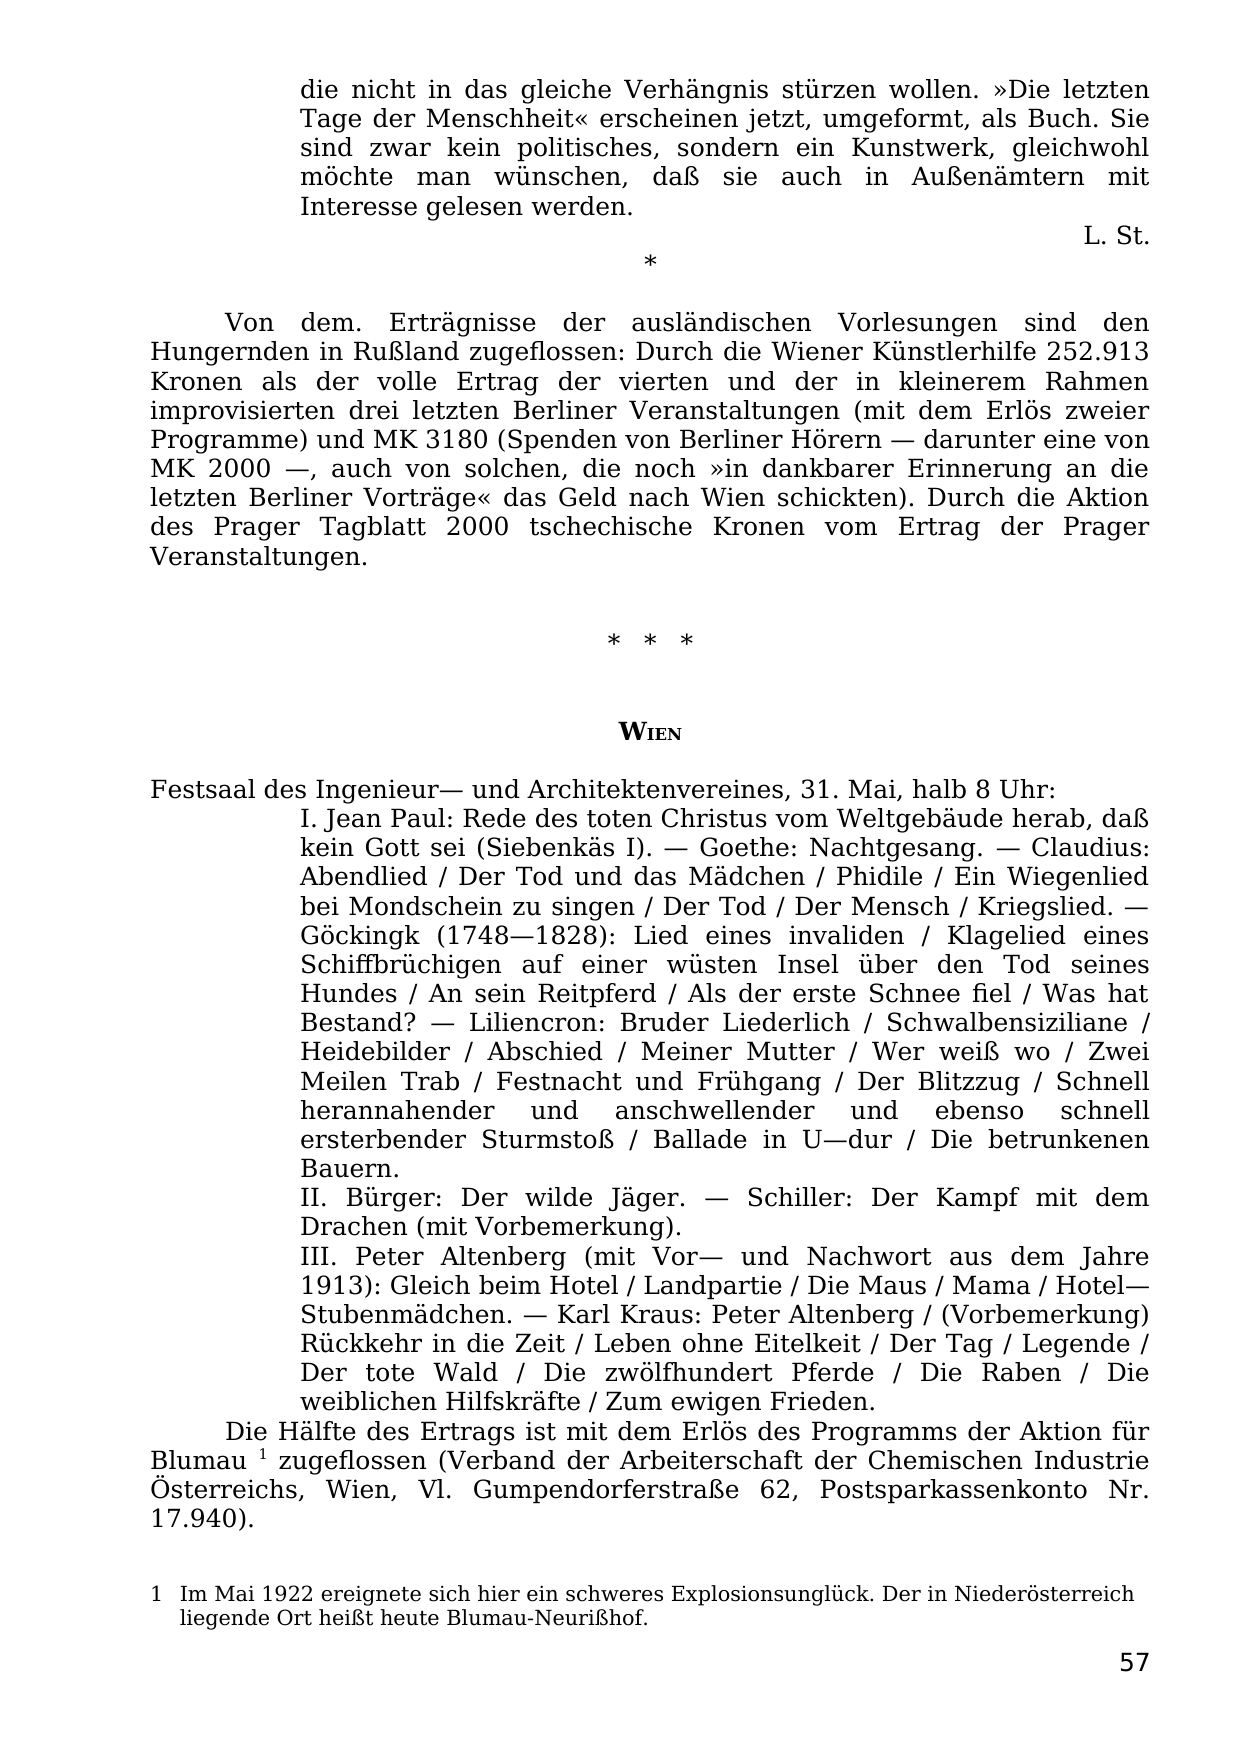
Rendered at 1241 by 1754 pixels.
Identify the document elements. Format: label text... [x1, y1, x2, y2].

text Die Hälfte des Ertrags ist mit dem Erlös des Programms der Aktion für Blumau zugeflossen (Verband der Arbeiterschaft der Chemischen Industrie Österreichs, Wien, Vl. Gumpendorferstraße 62, Postsparkassenkonto Nr. 17.940). [150, 1417, 1151, 1533]
text Festsaal des Ingenieur— und Architektenvereines, 31. Mai, halb 8 Uhr: [150, 775, 1151, 804]
text I. Jean Paul: Rede des toten Christus vom Weltgebäude herab, daß kein Gott sei (Siebenkäs I). — Goethe: Nachtgesang. — Claudius: Abendlied / Der Tod und das Mädchen / Phidile / Ein Wiegenlied bei Mondschein zu singen / Der Tod / Der Mensch / Kriegslied. — Göckingk (1748—1828): Lied eines invaliden / Klagelied eines Schiffbrüchigen auf einer wüsten Insel über den Tod seines Hundes / An sein Reitpferd / Als der erste Schnee fiel / Was hat Bestand? — Liliencron: Bruder Liederlich / Schwalbensiziliane / Heidebilder / Abschied / Meiner Mutter / Wer weiß wo / Zwei Meilen Trab / Festnacht und Frühgang / Der Blitzzug / Schnell herannahender und anschwellender und ebenso schnell ersterbender Sturmstoß / Ballade in U—dur / Die betrunkenen Bauern. [300, 804, 1151, 1183]
text Wien [150, 687, 1151, 746]
text * [150, 250, 1151, 279]
text Von dem. Erträgnisse der ausländischen Vorlesungen sind den Hungernden in Rußland zugeflossen: Durch die Wiener Künstlerhilfe 252.913 Kronen als der volle Ertrag der vierten und der in kleinerem Rahmen improvisierten drei letzten Berliner Veranstaltungen (mit dem Erlös zweier Programme) und MK 3180 (Spenden von Berliner Hörern — darunter eine von MK 2000 —, auch von solchen, die noch »in dankbarer Erinnerung an die letzten Berliner Vorträge« das Geld nach Wien schickten). Durch die Aktion des Prager Tagblatt 2000 tschechische Kronen vom Ertrag der Prager Veranstaltungen. [150, 308, 1151, 571]
text II. Bürger: Der wilde Jäger. — Schiller: Der Kampf mit dem Drachen (mit Vorbemerkung). [300, 1183, 1151, 1242]
text die nicht in das gleiche Verhängnis stürzen wollen. »Die letzten Tage der Menschheit« erscheinen jetzt, umgeformt, als Buch. Sie sind zwar kein politisches, sondern ein Kunstwerk, gleichwohl möchte man wünschen, daß sie auch in Außenämtern mit Interesse gelesen werden. [300, 75, 1151, 221]
text L. St. [300, 221, 1151, 250]
text Im Mai 1922 ereignete sich hier ein schweres Explosionsunglück. Der in Niederösterreich liegende Ort heißt heute Blumau-Neurißhof. [150, 1582, 1151, 1631]
text * * * [150, 629, 1151, 658]
text III. Peter Altenberg (mit Vor— und Nachwort aus dem Jahre 1913): Gleich beim Hotel / Landpartie / Die Maus / Mama / Hotel—Stubenmädchen. — Karl Kraus: Peter Altenberg / (Vorbemerkung) Rückkehr in die Zeit / Leben ohne Eitelkeit / Der Tag / Legende / Der tote Wald / Die zwölfhundert Pferde / Die Raben / Die weiblichen Hilfskräfte / Zum ewigen Frieden. [300, 1242, 1151, 1417]
